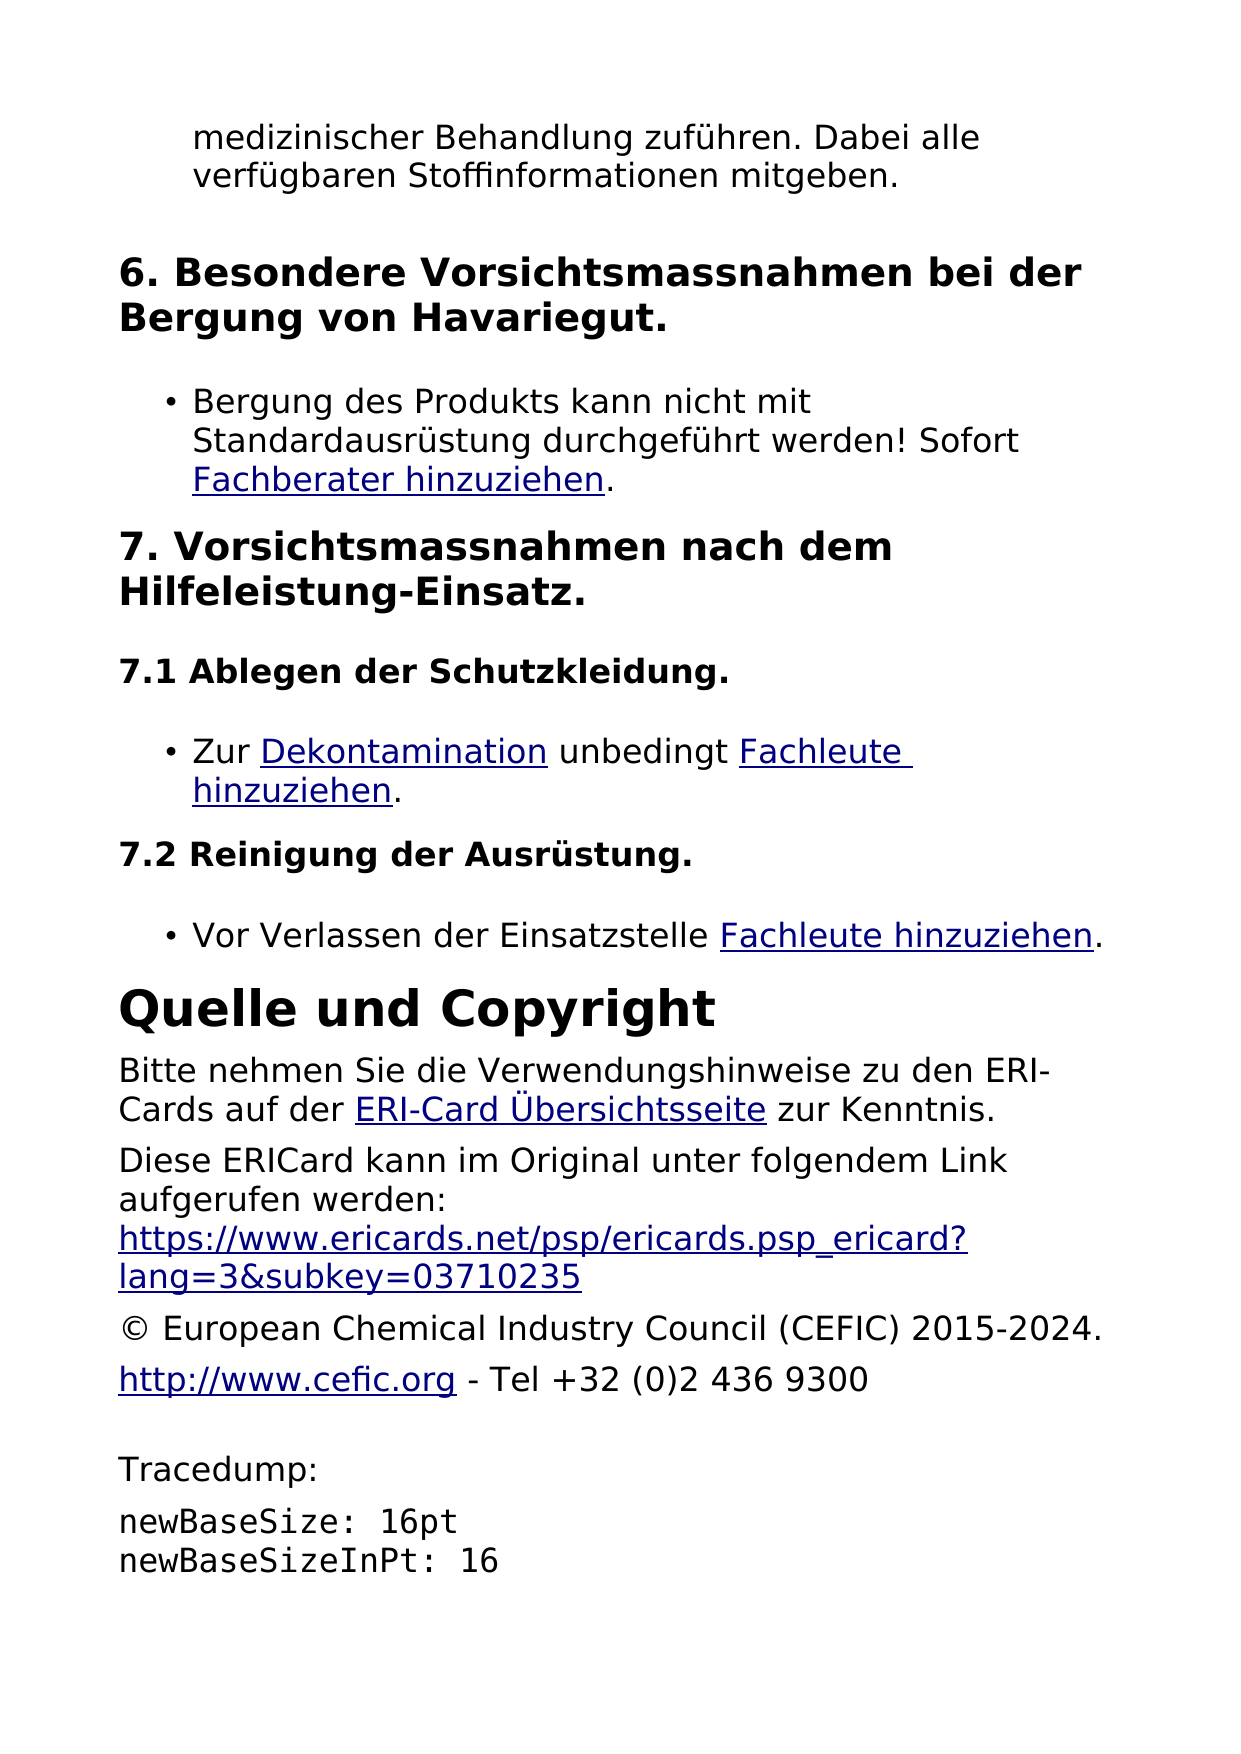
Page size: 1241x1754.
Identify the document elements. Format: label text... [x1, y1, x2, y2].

subtitle 7. Vorsichtsmassnahmen nach dem Hilfeleistung-Einsatz. [118, 524, 1122, 615]
subtitle Quelle und Copyright [118, 980, 1122, 1039]
text newBaseSize: 16pt newBaseSizeInPt: 16 [118, 1502, 1122, 1580]
text © European Chemical Industry Council (CEFIC) 2015-2024. [118, 1309, 1122, 1348]
list medizinischer Behandlung zuführen. Dabei alle verfügbaren Stoffinformationen mitgeben. [177, 118, 1122, 196]
text Bitte nehmen Sie die Verwendungshinweise zu den ERI-Cards auf der ERI-Card Übersichtsseite zur Kenntnis. [118, 1051, 1122, 1129]
text Diese ERICard kann im Original unter folgendem Link aufgerufen werden: https://www.ericards.net/psp/ericards.psp_ericard?lang=3&subkey=03710235 [118, 1141, 1122, 1297]
text http://www.cefic.org - Tel +32 (0)2 436 9300 [118, 1361, 1122, 1399]
list Zur Dekontamination unbedingt Fachleute hinzuziehen. [177, 733, 1122, 811]
subtitle 6. Besondere Vorsichtsmassnahmen bei der Bergung von Havariegut. [118, 250, 1122, 341]
list Vor Verlassen der Einsatzstelle Fachleute hinzuziehen. [177, 917, 1122, 955]
subtitle 7.1 Ablegen der Schutzkleidung. [118, 652, 1122, 691]
list Bergung des Produkts kann nicht mit Standardausrüstung durchgeführt werden! Sofort Fachberater hinzuziehen. [177, 383, 1122, 499]
subtitle 7.2 Reinigung der Ausrüstung. [118, 836, 1122, 874]
text Tracedump: [118, 1412, 1122, 1490]
